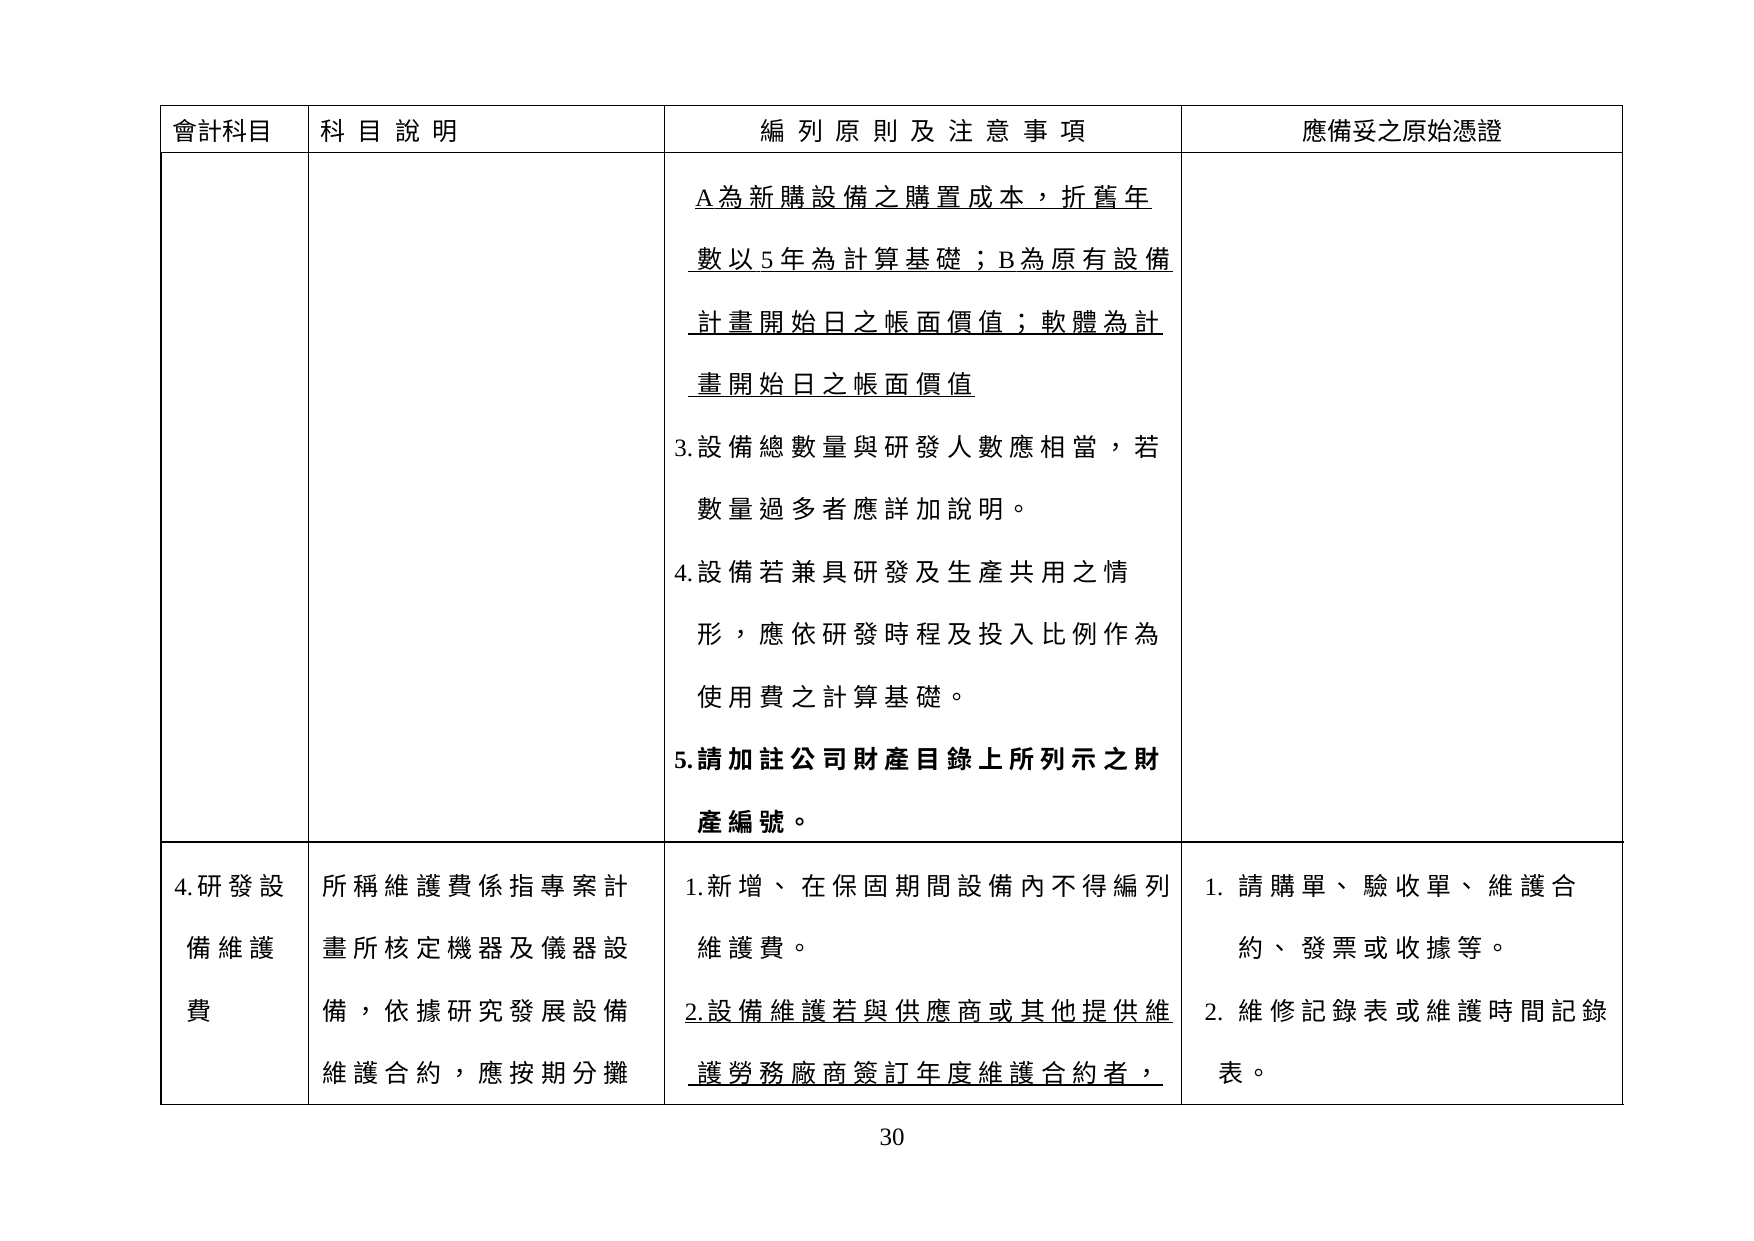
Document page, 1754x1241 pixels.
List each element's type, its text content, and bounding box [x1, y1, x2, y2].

table_header 會計科目 [161, 106, 308, 152]
table_header 編 列 原 則 及 注 意 事 項 [665, 106, 1181, 152]
table_cell 所稱維護費係指專案計畫所核定機器及儀器設備，依據研究發展設備維護合約，應按期分攤 [309, 843, 664, 1104]
table_cell 1.新增、在保固期間設備內不得編列維護費。 2.設備維護若與供應商或其他提供維護勞務廠商簽訂年度維護合約者， [665, 843, 1181, 1104]
table_cell [1182, 153, 1622, 841]
table_cell [162, 153, 308, 841]
table_cell 4.研發設備維護費 [162, 843, 308, 1104]
table_cell [309, 153, 664, 841]
table_header 應備妥之原始憑證 [1182, 106, 1622, 152]
table_cell A為新購設備之購置成本，折舊年數以5年為計算基礎；B為原有設備計畫開始日之帳面價值；軟體為計畫開始日之帳面價值 3.設備總數量與研發人數應相當，若數量過多者應詳加說明。 4.設備若兼具研發及生產共用之情形，應依研發時程及投入比例作為使用費之計算基礎。 5.請加註公司財產目錄上所列示之財產編號。 [665, 153, 1181, 841]
table_cell 請購單、驗收單、維護合約、發票或收據等。 維修記錄表或維護時間記錄表。 [1182, 843, 1622, 1104]
table_header 科 目 說 明 [309, 106, 664, 152]
